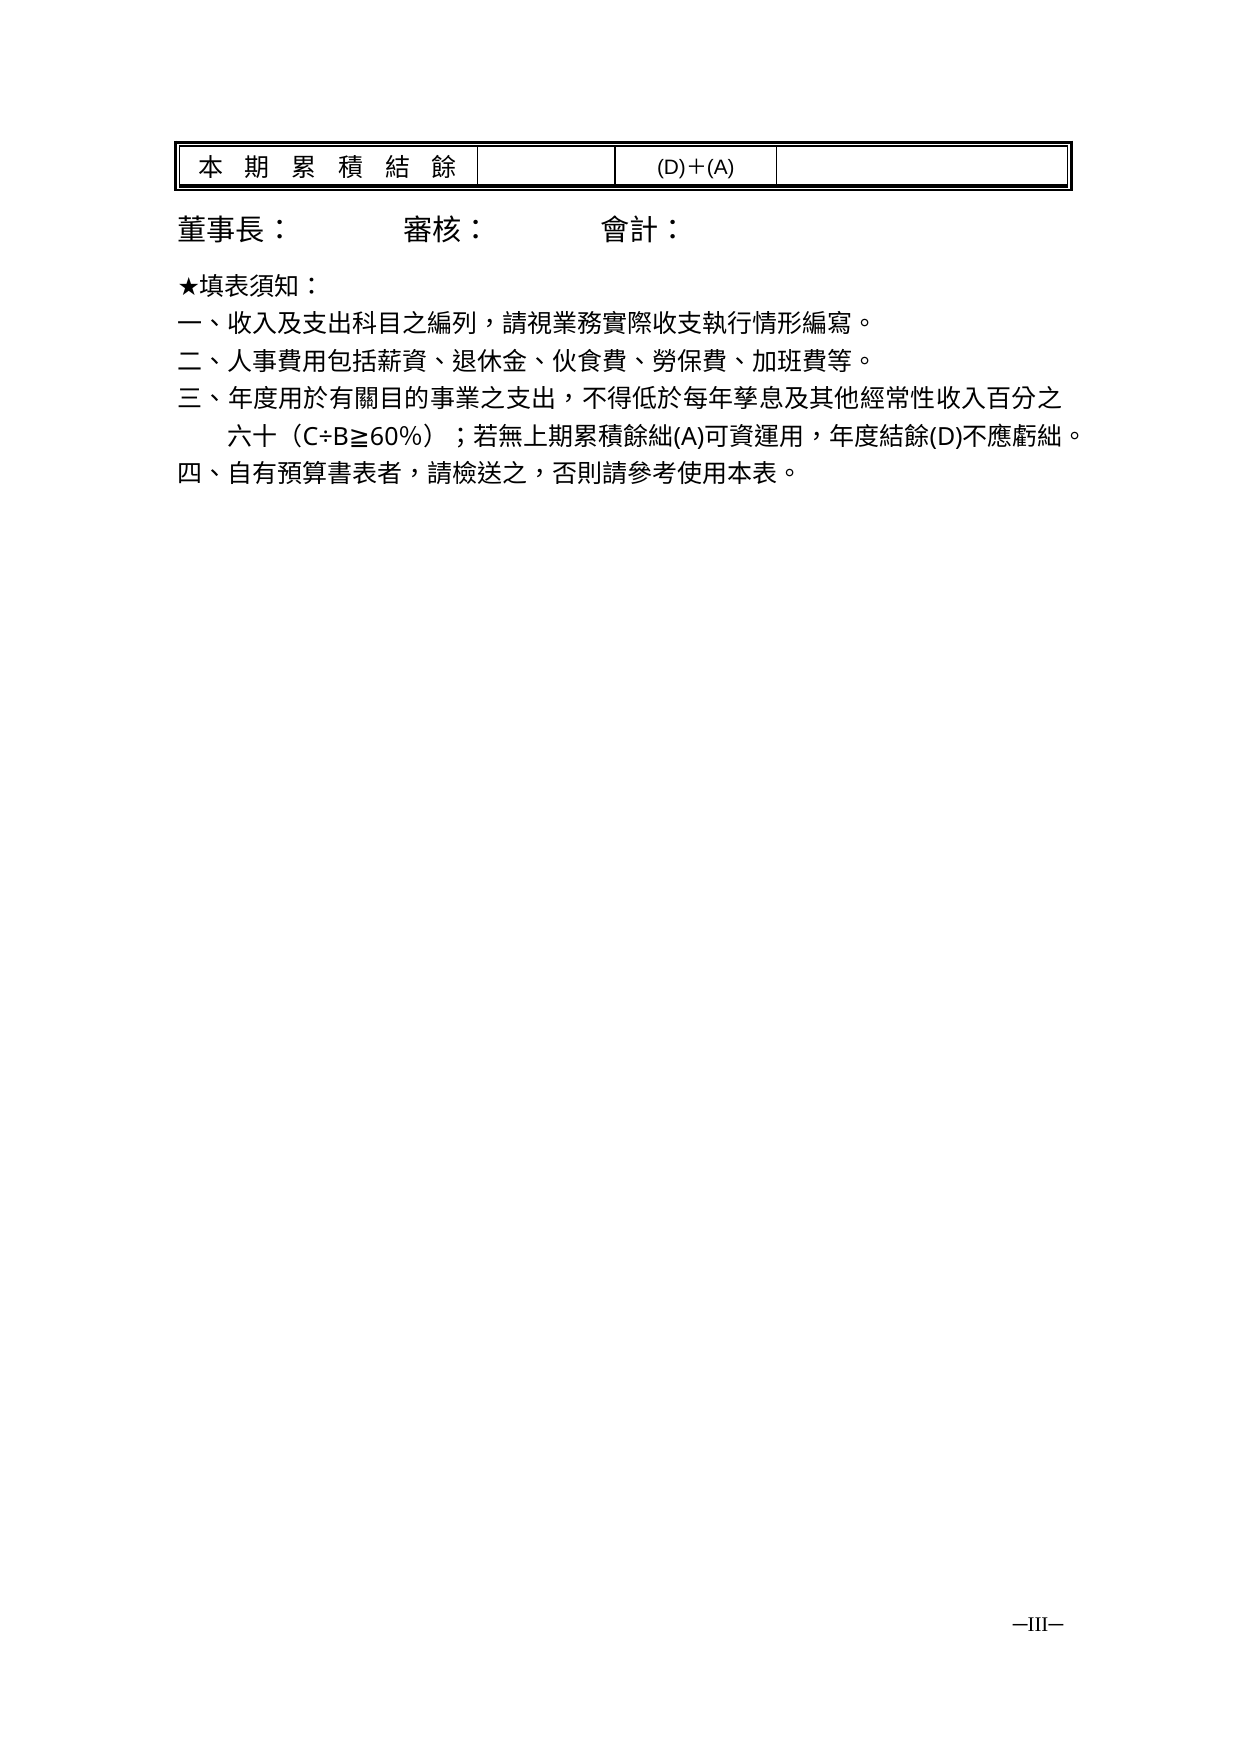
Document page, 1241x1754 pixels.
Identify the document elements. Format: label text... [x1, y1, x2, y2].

table_cell [777, 147, 1067, 184]
table_cell [478, 147, 614, 184]
text 三、年度用於有關目的事業之支出，不得低於每年孳息及其他經常性收入百分之六十（C÷B≧60％）；若無上期累積餘絀(A)可資運用，年度結餘(D)不應虧絀。 [177, 378, 1063, 453]
table_cell 本期累積結餘 [180, 147, 477, 184]
text 董事長： 審核： 會計： [177, 191, 1063, 266]
text 四、自有預算書表者，請檢送之，否則請參考使用本表。 [177, 453, 1063, 491]
text 一、收入及支出科目之編列，請視業務實際收支執行情形編寫。 [177, 303, 1063, 341]
text 二、人事費用包括薪資、退休金、伙食費、勞保費、加班費等。 [177, 341, 1063, 378]
table_cell (D)＋(A) [616, 147, 776, 184]
text ★填表須知： [177, 266, 1063, 303]
